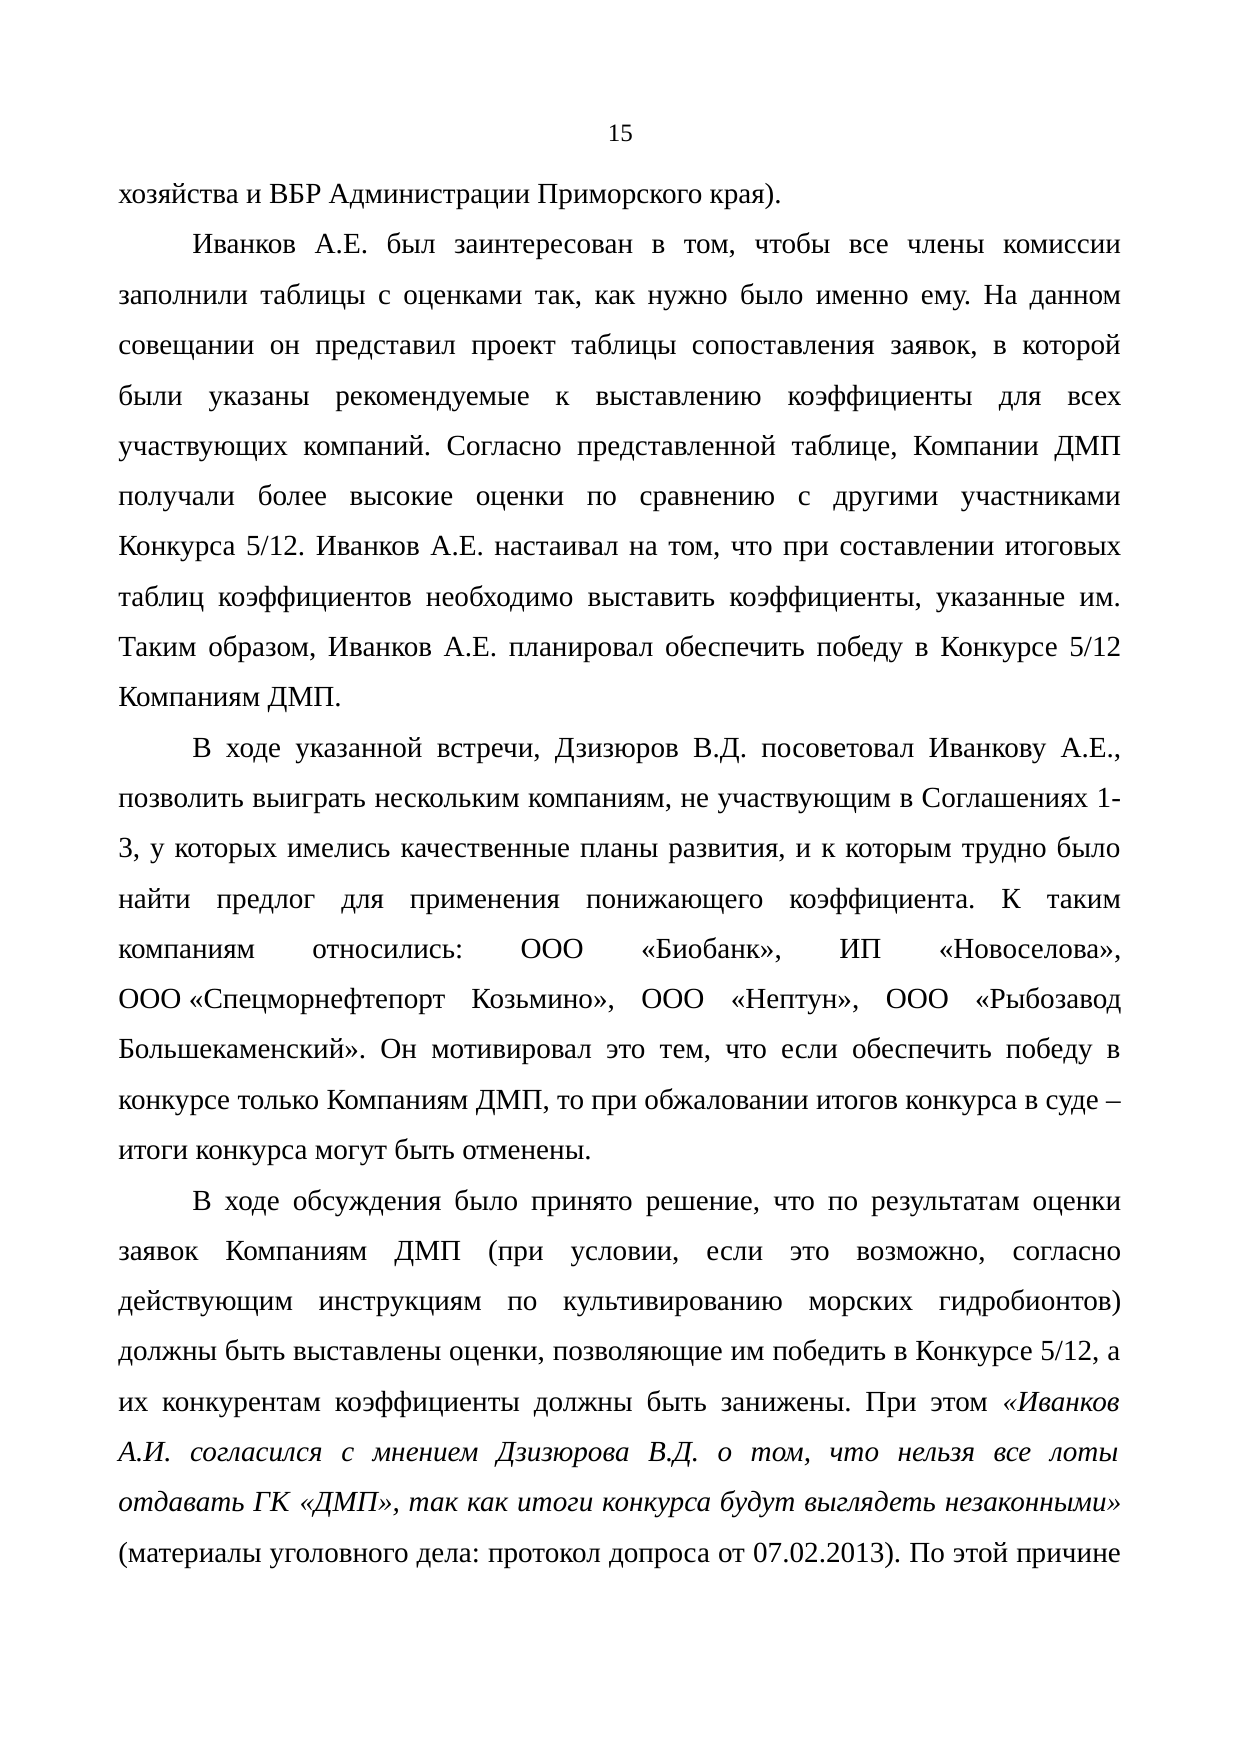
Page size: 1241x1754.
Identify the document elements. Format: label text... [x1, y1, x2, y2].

text Иванков А.Е. был заинтересован в том, чтобы все члены комиссии заполнили таблицы с оценками так, как нужно было именно ему. На данном совещании он представил проект таблицы сопоставления заявок, в которой были указаны рекомендуемые к выставлению коэффициенты для всех участвующих компаний. Согласно представленной таблице, Компании ДМП получали более высокие оценки по сравнению с другими участниками Конкурса 5/12. Иванков А.Е. настаивал на том, что при составлении итоговых таблиц коэффициентов необходимо выставить коэффициенты, указанные им. Таким образом, Иванков А.Е. планировал обеспечить победу в Конкурсе 5/12 Компаниям ДМП. [118, 227, 1122, 713]
text В ходе обсуждения было принято решение, что по результатам оценки заявок Компаниям ДМП (при условии, если это возможно, согласно действующим инструкциям по культивированию морских гидробионтов) должны быть выставлены оценки, позволяющие им победить в Конкурсе 5/12, а их конкурентам коэффициенты должны быть занижены. При этом «Иванков А.И. согласился с мнением Дзизюрова В.Д. о том, что нельзя все лоты отдавать ГК «ДМП», так как итоги конкурса будут выглядеть незаконными» (материалы уголовного дела: протокол допроса от 07.02.2013). По этой причине [118, 1183, 1122, 1568]
text В ходе указанной встречи, Дзизюров В.Д. посоветовал Иванкову А.Е., позволить выиграть нескольким компаниям, не участвующим в Соглашениях 1-3, у которых имелись качественные планы развития, и к которым трудно было найти предлог для применения понижающего коэффициента. К таким компаниям относились: ООО «Биобанк», ИП «Новоселова», ООО «Спецморнефтепорт Козьмино», ООО «Нептун», ООО «Рыбозавод Большекаменский». Он мотивировал это тем, что если обеспечить победу в конкурсе только Компаниям ДМП, то при обжаловании итогов конкурса в суде – итоги конкурса могут быть отменены. [118, 730, 1122, 1166]
text хозяйства и ВБР Администрации Приморского края). [118, 176, 1122, 210]
